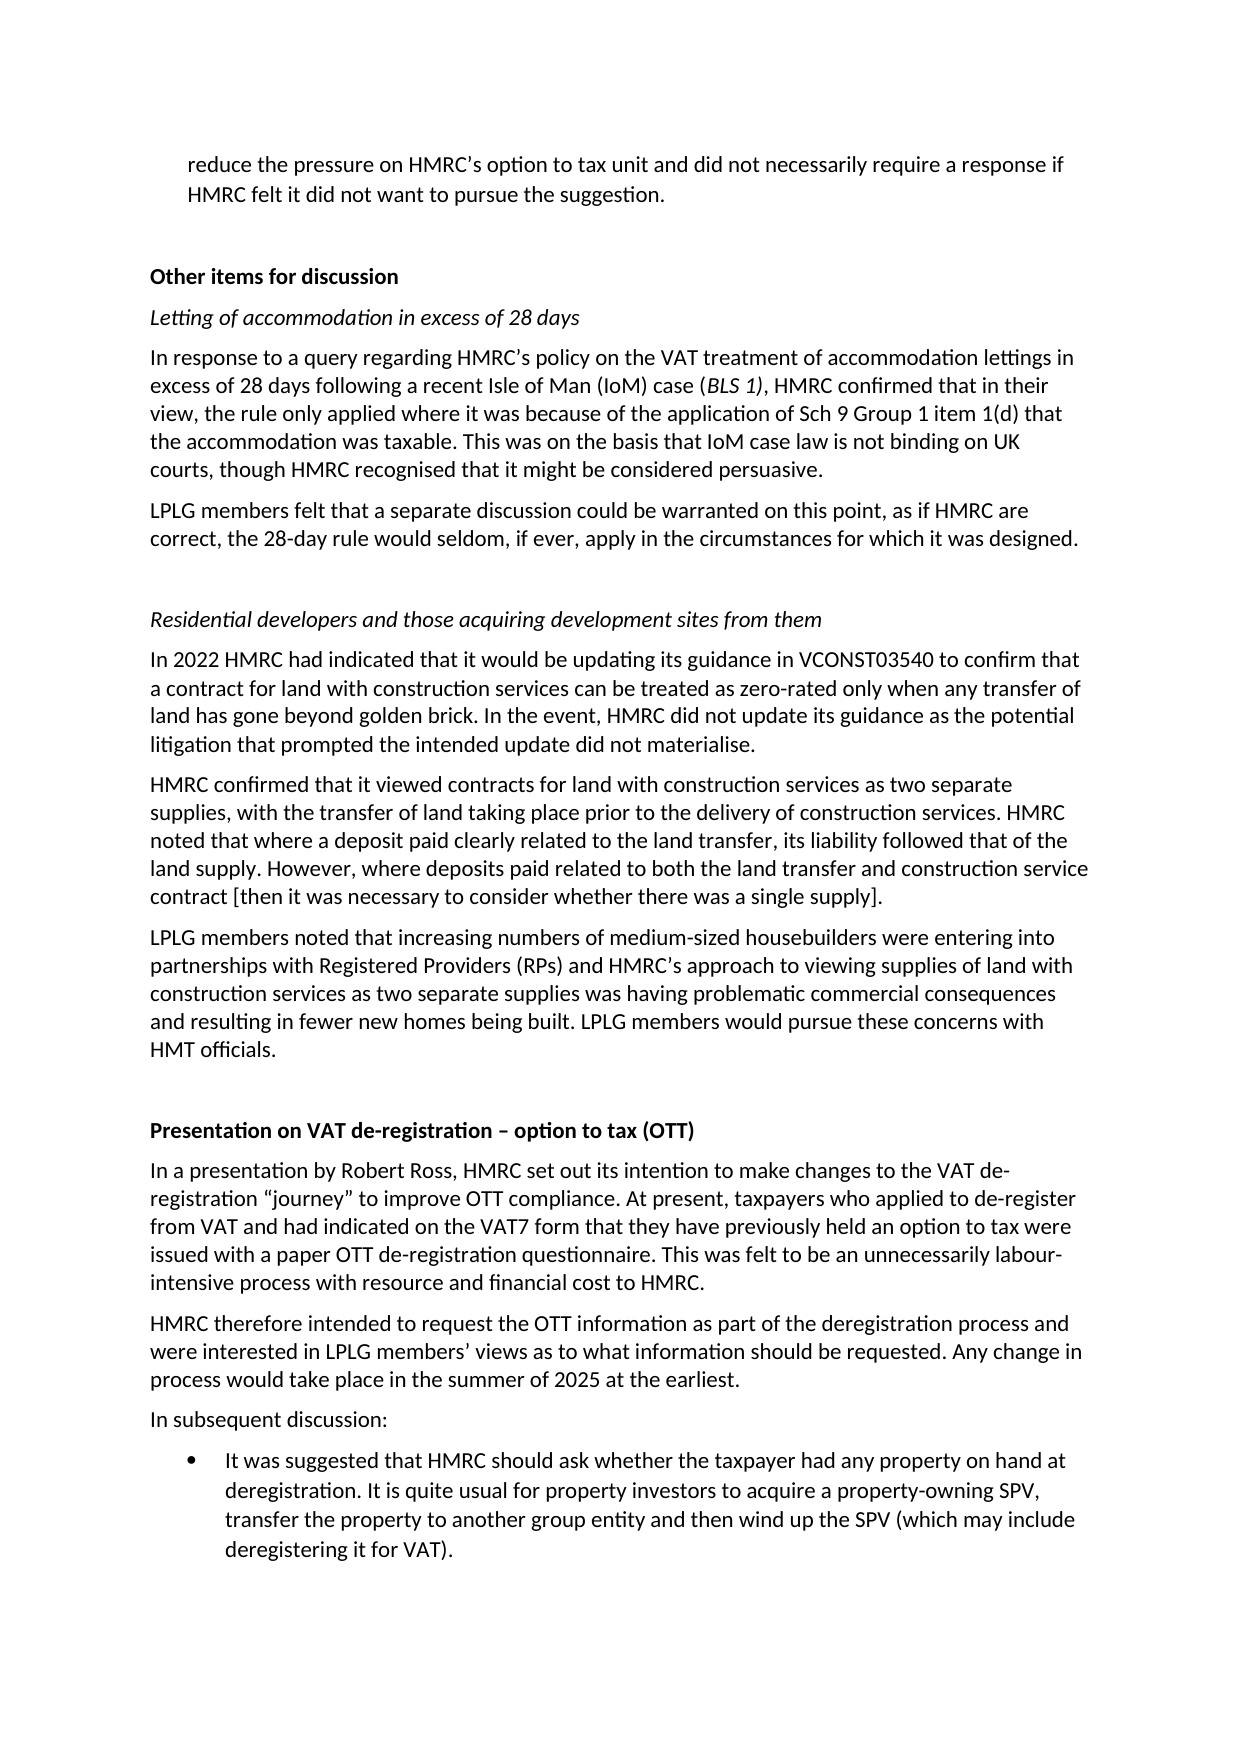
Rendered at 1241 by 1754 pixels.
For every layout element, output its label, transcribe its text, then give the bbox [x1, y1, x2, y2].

text In a presentation by Robert Ross, HMRC set out its intention to make changes to the VAT de-registration “journey” to improve OTT compliance. At present, taxpayers who applied to de-register from VAT and had indicated on the VAT7 form that they have previously held an option to tax were issued with a paper OTT de-registration questionnaire. This was felt to be an unnecessarily labour-intensive process with resource and financial cost to HMRC. [150, 1156, 1090, 1297]
list reduce the pressure on HMRC’s option to tax unit and did not necessarily require a response if HMRC felt it did not want to pursue the suggestion. [150, 150, 1090, 208]
text Residential developers and those acquiring development sites from them [150, 605, 1090, 633]
text Presentation on VAT de-registration – option to tax (OTT) [150, 1116, 1090, 1144]
list It was suggested that HMRC should ask whether the taxpayer had any property on hand at deregistration. It is quite usual for property investors to acquire a property-owning SPV, transfer the property to another group entity and then wind up the SPV (which may include deregistering it for VAT). [187, 1446, 1090, 1563]
text LPLG members noted that increasing numbers of medium-sized housebuilders were entering into partnerships with Registered Providers (RPs) and HMRC’s approach to viewing supplies of land with construction services as two separate supplies was having problematic commercial consequences and resulting in fewer new homes being built. LPLG members would pursue these concerns with HMT officials. [150, 923, 1090, 1063]
text In subsequent discussion: [150, 1406, 1090, 1434]
text HMRC therefore intended to request the OTT information as part of the deregistration process and were interested in LPLG members’ views as to what information should be requested. Any change in process would take place in the summer of 2025 at the earliest. [150, 1309, 1090, 1393]
text HMRC confirmed that it viewed contracts for land with construction services as two separate supplies, with the transfer of land taking place prior to the delivery of construction services. HMRC noted that where a deposit paid clearly related to the land transfer, its liability followed that of the land supply. However, where deposits paid related to both the land transfer and construction service contract [then it was necessary to consider whether there was a single supply]. [150, 770, 1090, 910]
text LPLG members felt that a separate discussion could be warranted on this point, as if HMRC are correct, the 28-day rule would seldom, if ever, apply in the circumstances for which it was designed. [150, 496, 1090, 552]
text Letting of accommodation in excess of 28 days [150, 303, 1090, 331]
text Other items for discussion [150, 262, 1090, 290]
text In 2022 HMRC had indicated that it would be updating its guidance in VCONST03540 to confirm that a contract for land with construction services can be treated as zero-rated only when any transfer of land has gone beyond golden brick. In the event, HMRC did not update its guidance as the potential litigation that prompted the intended update did not materialise. [150, 646, 1090, 758]
text In response to a query regarding HMRC’s policy on the VAT treatment of accommodation lettings in excess of 28 days following a recent Isle of Man (IoM) case (BLS 1), HMRC confirmed that in their view, the rule only applied where it was because of the application of Sch 9 Group 1 item 1(d) that the accommodation was taxable. This was on the basis that IoM case law is not binding on UK courts, though HMRC recognised that it might be considered persuasive. [150, 343, 1090, 483]
